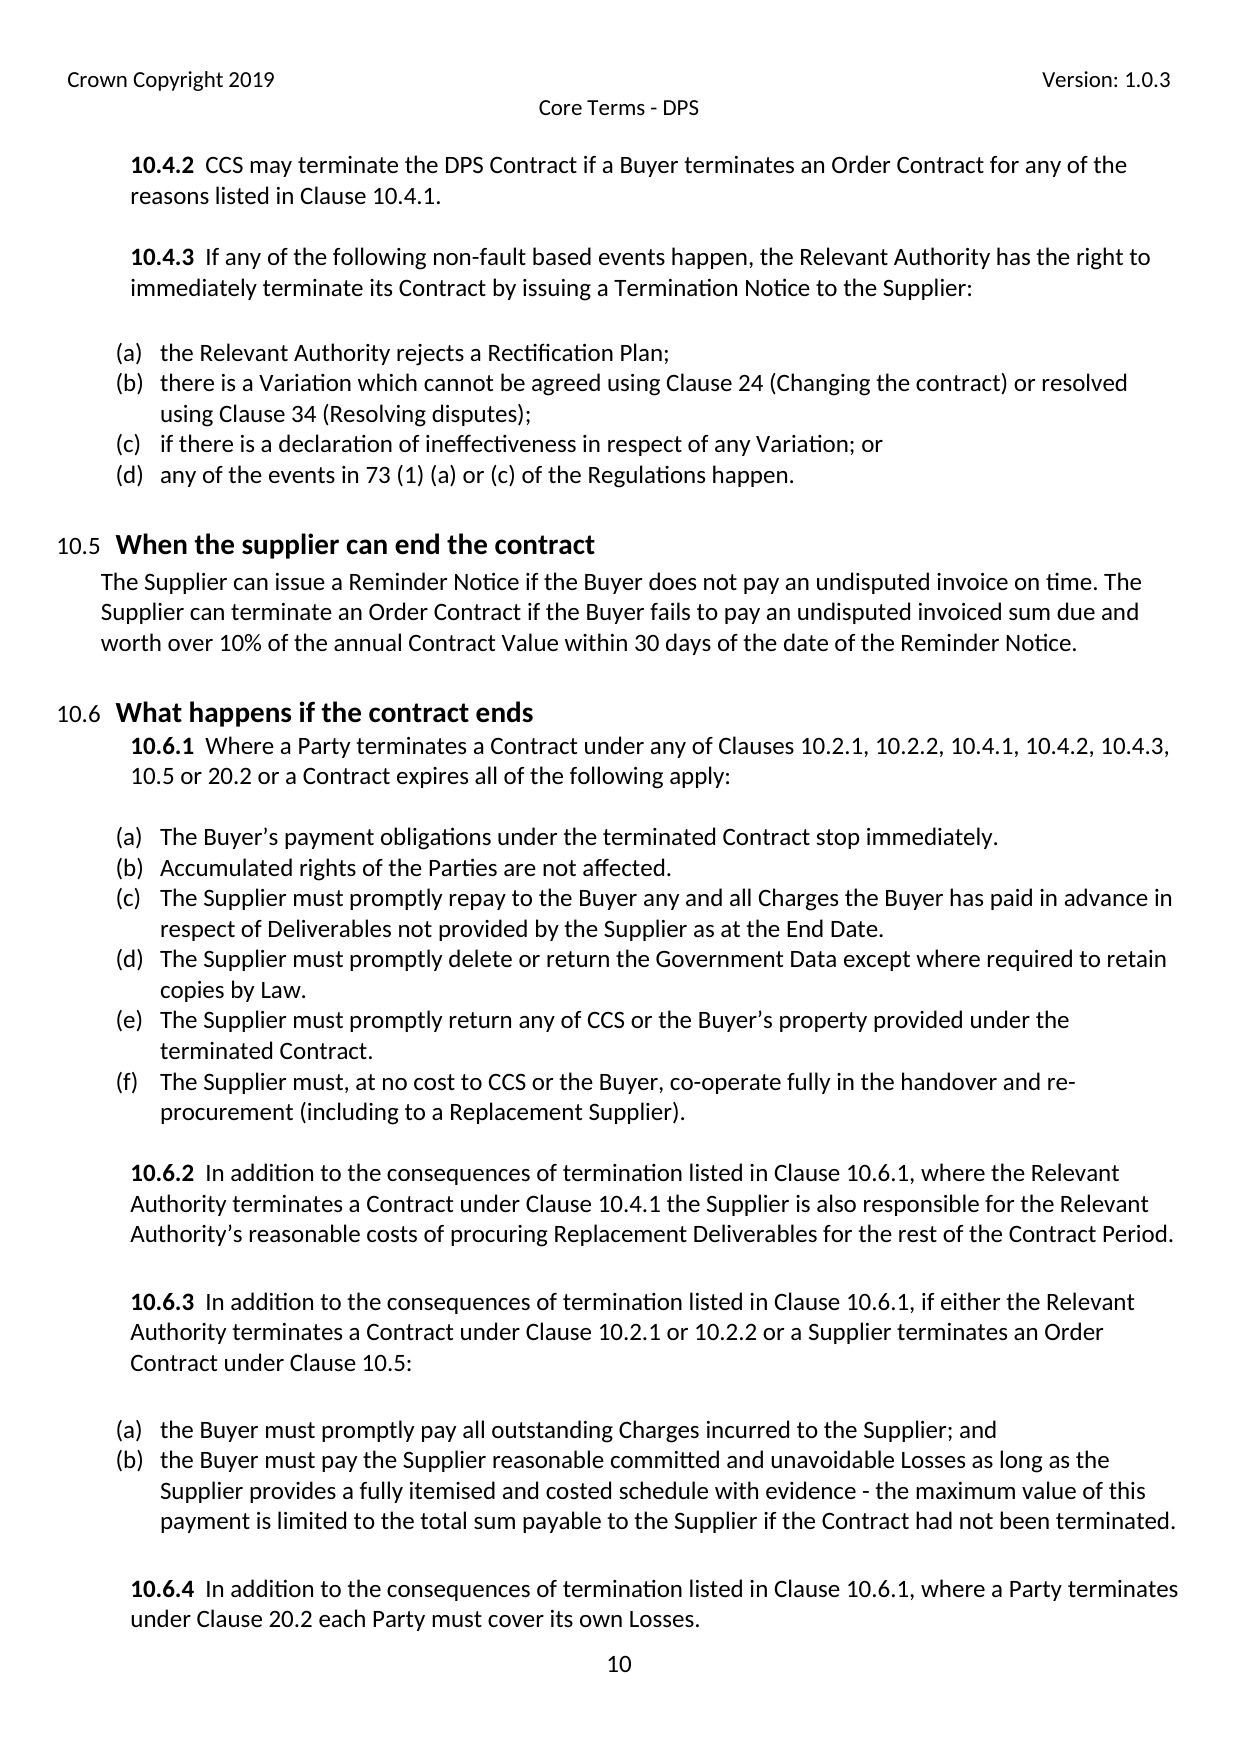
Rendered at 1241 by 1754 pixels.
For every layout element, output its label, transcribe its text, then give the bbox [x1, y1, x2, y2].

list In addition to the consequences of termination listed in Clause 10.6.1, where a Party terminates under Clause 20.2 each Party must cover its own Losses. [130, 1573, 1181, 1634]
list In addition to the consequences of termination listed in Clause 10.6.1, if either the Relevant Authority terminates a Contract under Clause 10.2.1 or 10.2.2 or a Supplier terminates an Order Contract under Clause 10.5: [130, 1286, 1181, 1377]
list there is a Variation which cannot be agreed using Clause 24 (Changing the contract) or resolved using Clause 34 (Resolving disputes); [115, 367, 1181, 428]
list The Supplier must promptly delete or return the Government Data except where required to retain copies by Law. [115, 944, 1181, 1005]
list the Buyer must pay the Supplier reasonable committed and unavoidable Losses as long as the Supplier provides a fully itemised and costed schedule with evidence - the maximum value of this payment is limited to the total sum payable to the Supplier if the Contract had not been terminated. [115, 1444, 1181, 1536]
text The Supplier can issue a Reminder Notice if the Buyer does not pay an undisputed invoice on time. The Supplier can terminate an Order Contract if the Buyer fails to pay an undisputed invoiced sum due and worth over 10% of the annual Contract Value within 30 days of the date of the Reminder Notice. [101, 566, 1181, 658]
list if there is a declaration of ineffectiveness in respect of any Variation; or [115, 428, 1181, 459]
list the Relevant Authority rejects a Rectification Plan; [115, 337, 1181, 367]
list The Supplier must promptly return any of CCS or the Buyer’s property provided under the terminated Contract. [115, 1005, 1181, 1066]
list When the supplier can end the contract [56, 526, 1181, 562]
list In addition to the consequences of termination listed in Clause 10.6.1, where the Relevant Authority terminates a Contract under Clause 10.4.1 the Supplier is also responsible for the Relevant Authority’s reasonable costs of procuring Replacement Deliverables for the rest of the Contract Period. [130, 1157, 1181, 1249]
list What happens if the contract ends [56, 694, 1181, 730]
list The Supplier must, at no cost to CCS or the Buyer, co-operate fully in the handover and re-procurement (including to a Replacement Supplier). [115, 1066, 1181, 1127]
list Where a Party terminates a Contract under any of Clauses 10.2.1, 10.2.2, 10.4.1, 10.4.2, 10.4.3, 10.5 or 20.2 or a Contract expires all of the following apply: [130, 730, 1181, 822]
list CCS may terminate the DPS Contract if a Buyer terminates an Order Contract for any of the reasons listed in Clause 10.4.1. [130, 149, 1181, 211]
list The Supplier must promptly repay to the Buyer any and all Charges the Buyer has paid in advance in respect of Deliverables not provided by the Supplier as at the End Date. [115, 883, 1181, 944]
list If any of the following non-fault based events happen, the Relevant Authority has the right to immediately terminate its Contract by issuing a Termination Notice to the Supplier: [130, 241, 1181, 302]
list Accumulated rights of the Parties are not affected. [115, 852, 1181, 883]
list the Buyer must promptly pay all outstanding Charges incurred to the Supplier; and [115, 1414, 1181, 1444]
list The Buyer’s payment obligations under the terminated Contract stop immediately. [115, 822, 1181, 852]
list any of the events in 73 (1) (a) or (c) of the Regulations happen. [115, 459, 1181, 489]
